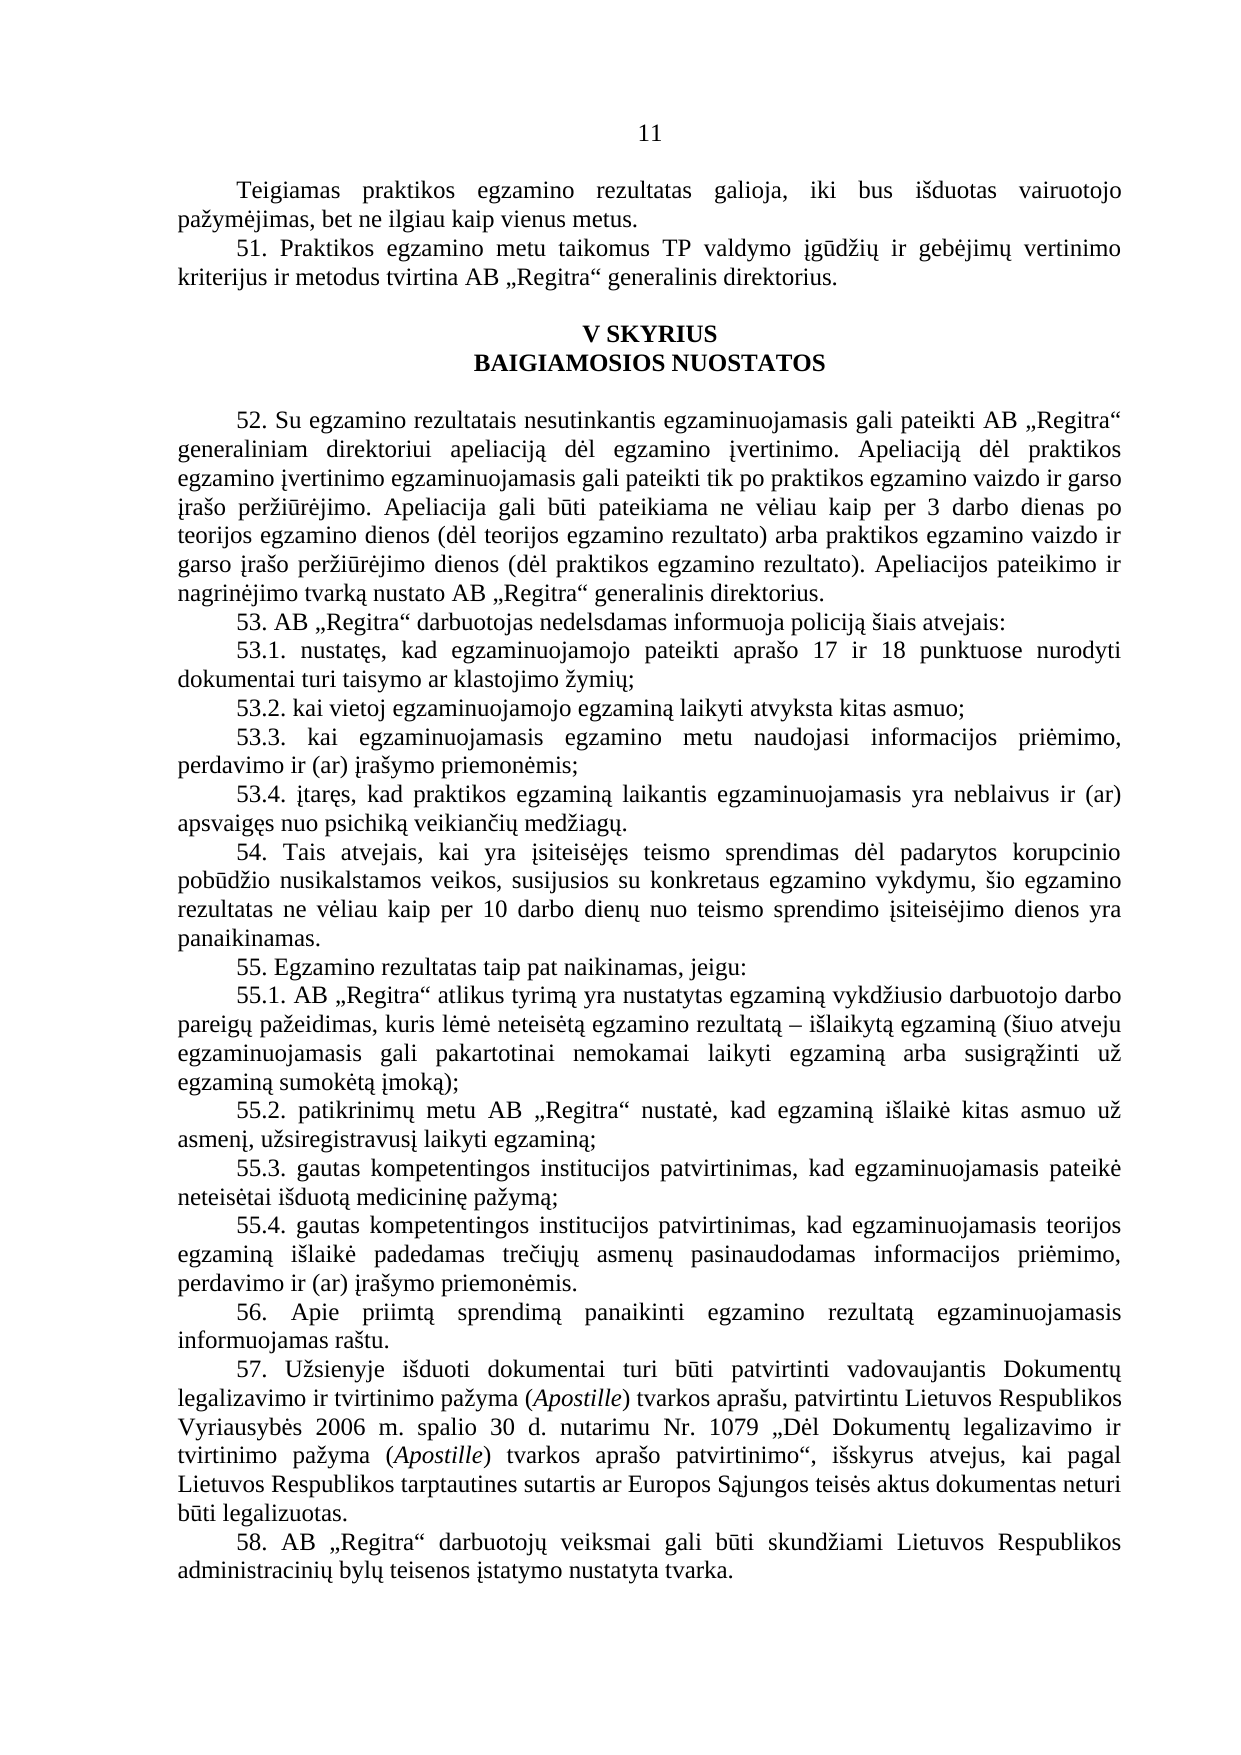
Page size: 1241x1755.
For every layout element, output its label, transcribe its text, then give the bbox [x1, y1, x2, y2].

text 57. Užsienyje išduoti dokumentai turi būti patvirtinti vadovaujantis Dokumentų legalizavimo ir tvirtinimo pažyma (Apostille) tvarkos aprašu, patvirtintu Lietuvos Respublikos Vyriausybės 2006 m. spalio 30 d. nutarimu Nr. 1079 „Dėl Dokumentų legalizavimo ir tvirtinimo pažyma (Apostille) tvarkos aprašo patvirtinimo“, išskyrus atvejus, kai pagal Lietuvos Respublikos tarptautines sutartis ar Europos Sąjungos teisės aktus dokumentas neturi būti legalizuotas. [177, 1354, 1122, 1527]
text 55.3. gautas kompetentingos institucijos patvirtinimas, kad egzaminuojamasis pateikė neteisėtai išduotą medicininę pažymą; [177, 1153, 1122, 1211]
text 53. AB „Regitra“ darbuotojas nedelsdamas informuoja policiją šiais atvejais: [177, 607, 1122, 636]
text 53.1. nustatęs, kad egzaminuojamojo pateikti aprašo 17 ir 18 punktuose nurodyti dokumentai turi taisymo ar klastojimo žymių; [177, 636, 1122, 693]
text 55.1. AB „Regitra“ atlikus tyrimą yra nustatytas egzaminą vykdžiusio darbuotojo darbo pareigų pažeidimas, kuris lėmė neteisėtą egzamino rezultatą – išlaikytą egzaminą (šiuo atveju egzaminuojamasis gali pakartotinai nemokamai laikyti egzaminą arba susigrąžinti už egzaminą sumokėtą įmoką); [177, 981, 1122, 1096]
text 56. Apie priimtą sprendimą panaikinti egzamino rezultatą egzaminuojamasis informuojamas raštu. [177, 1297, 1122, 1354]
text 55.4. gautas kompetentingos institucijos patvirtinimas, kad egzaminuojamasis teorijos egzaminą išlaikė padedamas trečiųjų asmenų pasinaudodamas informacijos priėmimo, perdavimo ir (ar) įrašymo priemonėmis. [177, 1211, 1122, 1297]
text 54. Tais atvejais, kai yra įsiteisėjęs teismo sprendimas dėl padarytos korupcinio pobūdžio nusikalstamos veikos, susijusios su konkretaus egzamino vykdymu, šio egzamino rezultatas ne vėliau kaip per 10 darbo dienų nuo teismo sprendimo įsiteisėjimo dienos yra panaikinamas. [177, 837, 1122, 952]
text 52. Su egzamino rezultatais nesutinkantis egzaminuojamasis gali pateikti AB „Regitra“ generaliniam direktoriui apeliaciją dėl egzamino įvertinimo. Apeliaciją dėl praktikos egzamino įvertinimo egzaminuojamasis gali pateikti tik po praktikos egzamino vaizdo ir garso įrašo peržiūrėjimo. Apeliacija gali būti pateikiama ne vėliau kaip per 3 darbo dienas po teorijos egzamino dienos (dėl teorijos egzamino rezultato) arba praktikos egzamino vaizdo ir garso įrašo peržiūrėjimo dienos (dėl praktikos egzamino rezultato). Apeliacijos pateikimo ir nagrinėjimo tvarką nustato AB „Regitra“ generalinis direktorius. [177, 406, 1122, 607]
text V SKYRIUS [177, 319, 1122, 348]
text 58. AB „Regitra“ darbuotojų veiksmai gali būti skundžiami Lietuvos Respublikos administracinių bylų teisenos įstatymo nustatyta tvarka. [177, 1527, 1122, 1584]
text 55. Egzamino rezultatas taip pat naikinamas, jeigu: [177, 952, 1122, 981]
text BAIGIAMOSIOS NUOSTATOS [177, 348, 1122, 377]
text 53.3. kai egzaminuojamasis egzamino metu naudojasi informacijos priėmimo, perdavimo ir (ar) įrašymo priemonėmis; [177, 722, 1122, 779]
text 53.4. įtaręs, kad praktikos egzaminą laikantis egzaminuojamasis yra neblaivus ir (ar) apsvaigęs nuo psichiką veikiančių medžiagų. [177, 779, 1122, 837]
text 51. Praktikos egzamino metu taikomus TP valdymo įgūdžių ir gebėjimų vertinimo kriterijus ir metodus tvirtina AB „Regitra“ generalinis direktorius. [177, 233, 1122, 291]
text 53.2. kai vietoj egzaminuojamojo egzaminą laikyti atvyksta kitas asmuo; [177, 693, 1122, 722]
text Teigiamas praktikos egzamino rezultatas galioja, iki bus išduotas vairuotojo pažymėjimas, bet ne ilgiau kaip vienus metus. [177, 176, 1122, 233]
text 55.2. patikrinimų metu AB „Regitra“ nustatė, kad egzaminą išlaikė kitas asmuo už asmenį, užsiregistravusį laikyti egzaminą; [177, 1096, 1122, 1153]
